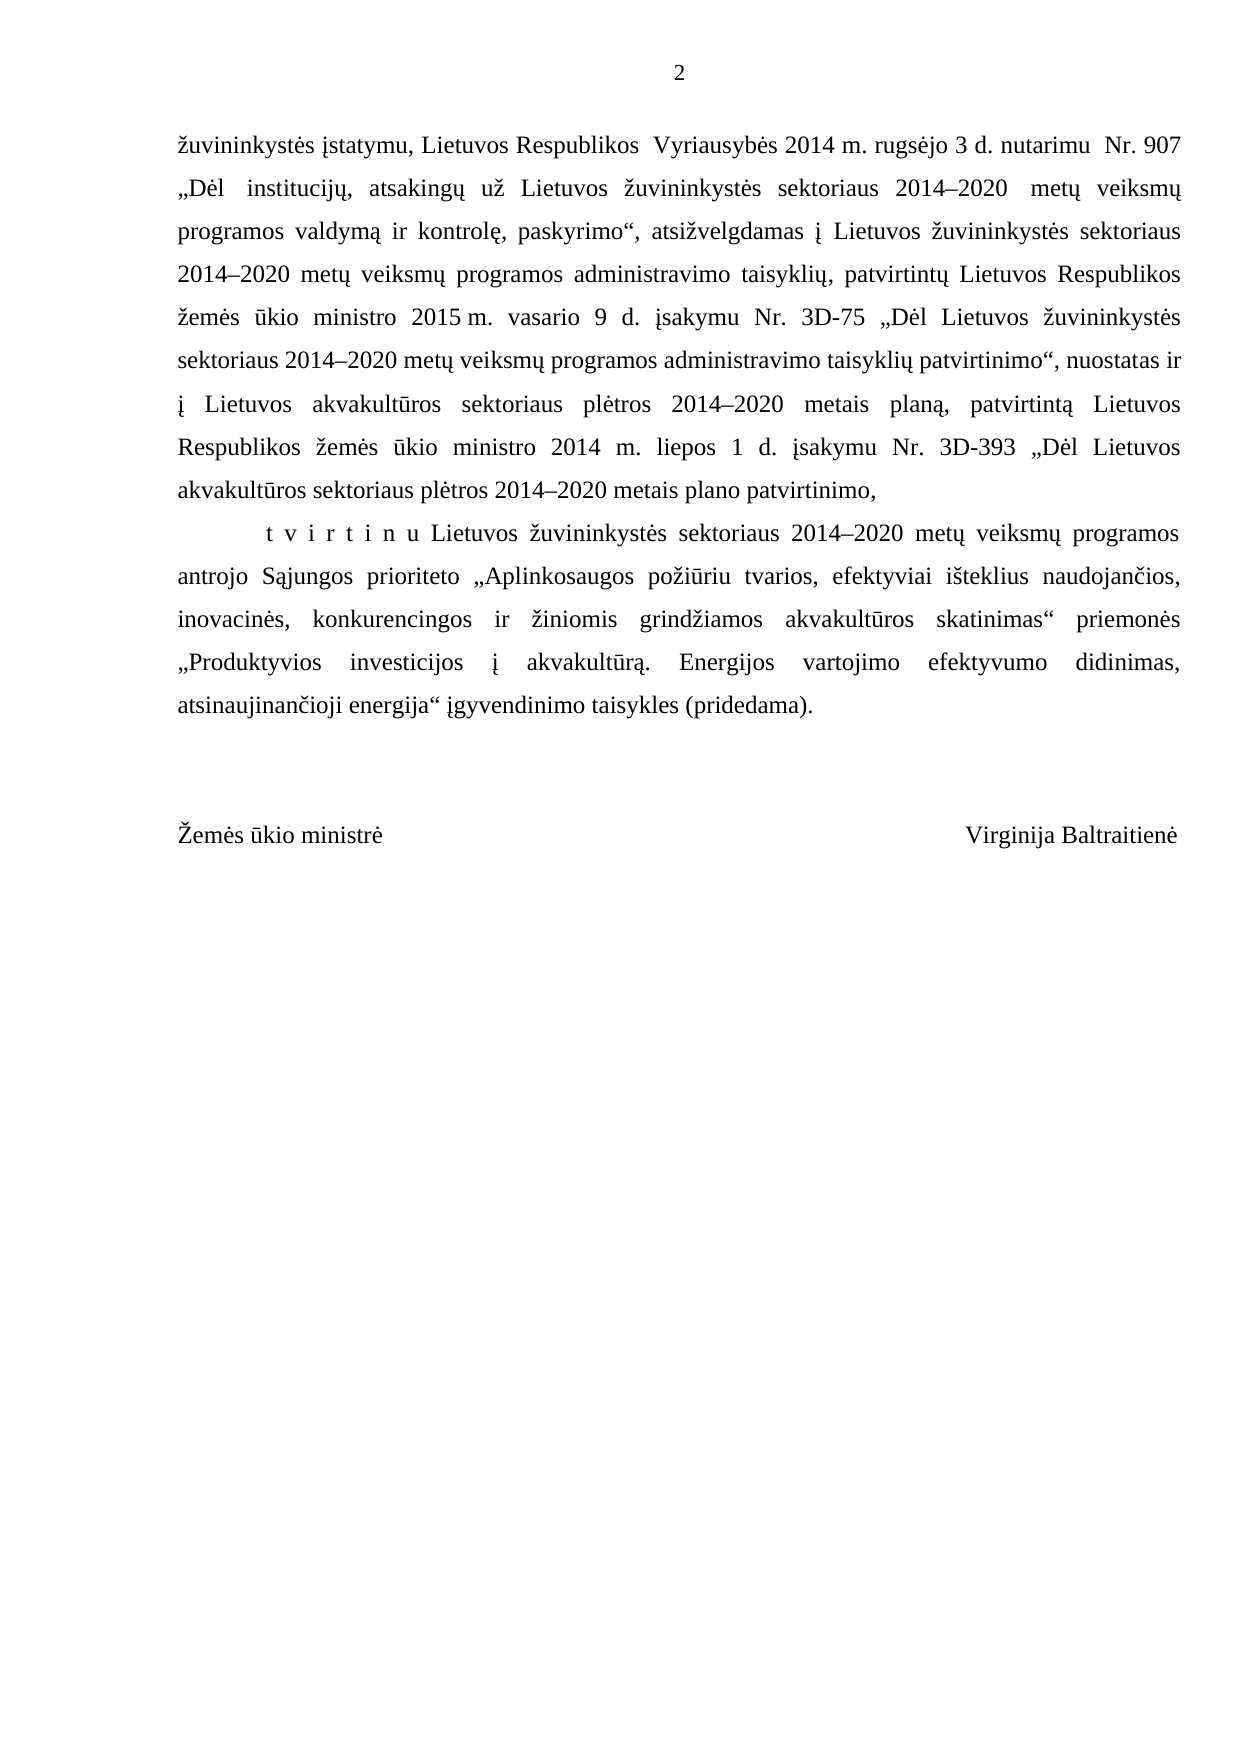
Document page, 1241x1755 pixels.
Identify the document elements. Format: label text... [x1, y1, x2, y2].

text Žemės ūkio ministrė Virginija Baltraitienė [177, 820, 1181, 849]
text žuvininkystės įstatymu, Lietuvos Respublikos Vyriausybės 2014 m. rugsėjo 3 d. nutarimu Nr. 907 „Dėl institucijų, atsakingų už Lietuvos žuvininkystės sektoriaus 2014–2020 metų veiksmų programos valdymą ir kontrolę, paskyrimo“, atsižvelgdamas į Lietuvos žuvininkystės sektoriaus 2014–2020 metų veiksmų programos administravimo taisyklių, patvirtintų Lietuvos Respublikos žemės ūkio ministro 2015 m. vasario 9 d. įsakymu Nr. 3D-75 „Dėl Lietuvos žuvininkystės sektoriaus 2014–2020 metų veiksmų programos administravimo taisyklių patvirtinimo“, nuostatas ir į Lietuvos akvakultūros sektoriaus plėtros 2014–2020 metais planą, patvirtintą Lietuvos Respublikos žemės ūkio ministro 2014 m. liepos 1 d. įsakymu Nr. 3D-393 „Dėl Lietuvos akvakultūros sektoriaus plėtros 2014–2020 metais plano patvirtinimo, [177, 130, 1181, 504]
text t v i r t i n u Lietuvos žuvininkystės sektoriaus 2014–2020 metų veiksmų programos antrojo Sąjungos prioriteto „Aplinkosaugos požiūriu tvarios, efektyviai išteklius naudojančios, inovacinės, konkurencingos ir žiniomis grindžiamos akvakultūros skatinimas“ priemonės „Produktyvios investicijos į akvakultūrą. Energijos vartojimo efektyvumo didinimas, atsinaujinančioji energija“ įgyvendinimo taisykles (pridedama). [177, 518, 1181, 719]
